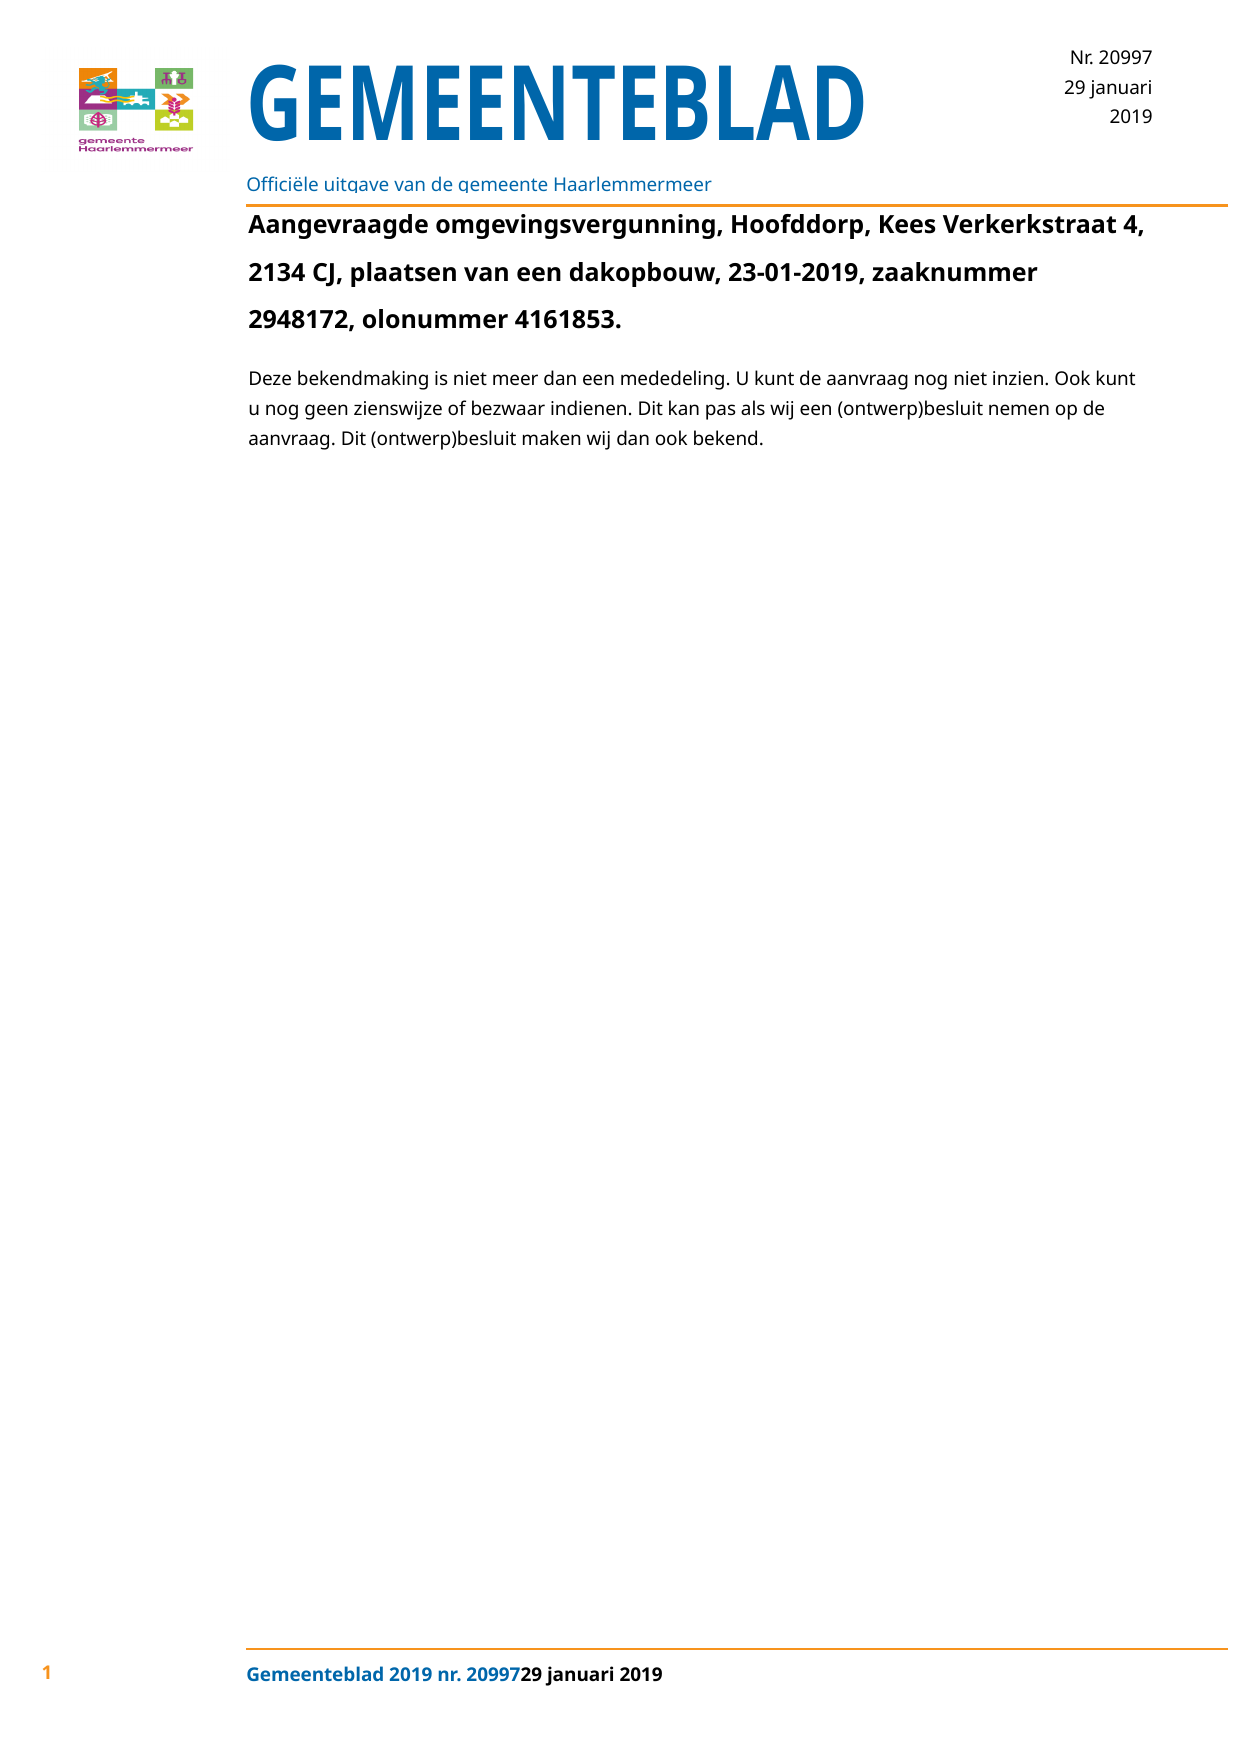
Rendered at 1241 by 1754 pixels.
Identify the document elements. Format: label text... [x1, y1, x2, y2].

picture [41, 47, 231, 172]
text Aangevraagde omgevingsvergunning, Hoofddorp, Kees Verkerkstraat 4, 2134 CJ, plaatsen van een dakopbouw, 23-01-2019, zaaknummer 2948172, olonummer 4161853. [248, 207, 1152, 336]
text Deze bekendmaking is niet meer dan een mededeling. U kunt de aanvraag nog niet inzien. Ook kunt u nog geen zienswijze of bezwaar indienen. Dit kan pas als wij een (ontwerp)besluit nemen op de aanvraag. Dit (ontwerp)besluit maken wij dan ook bekend. [248, 366, 1152, 450]
